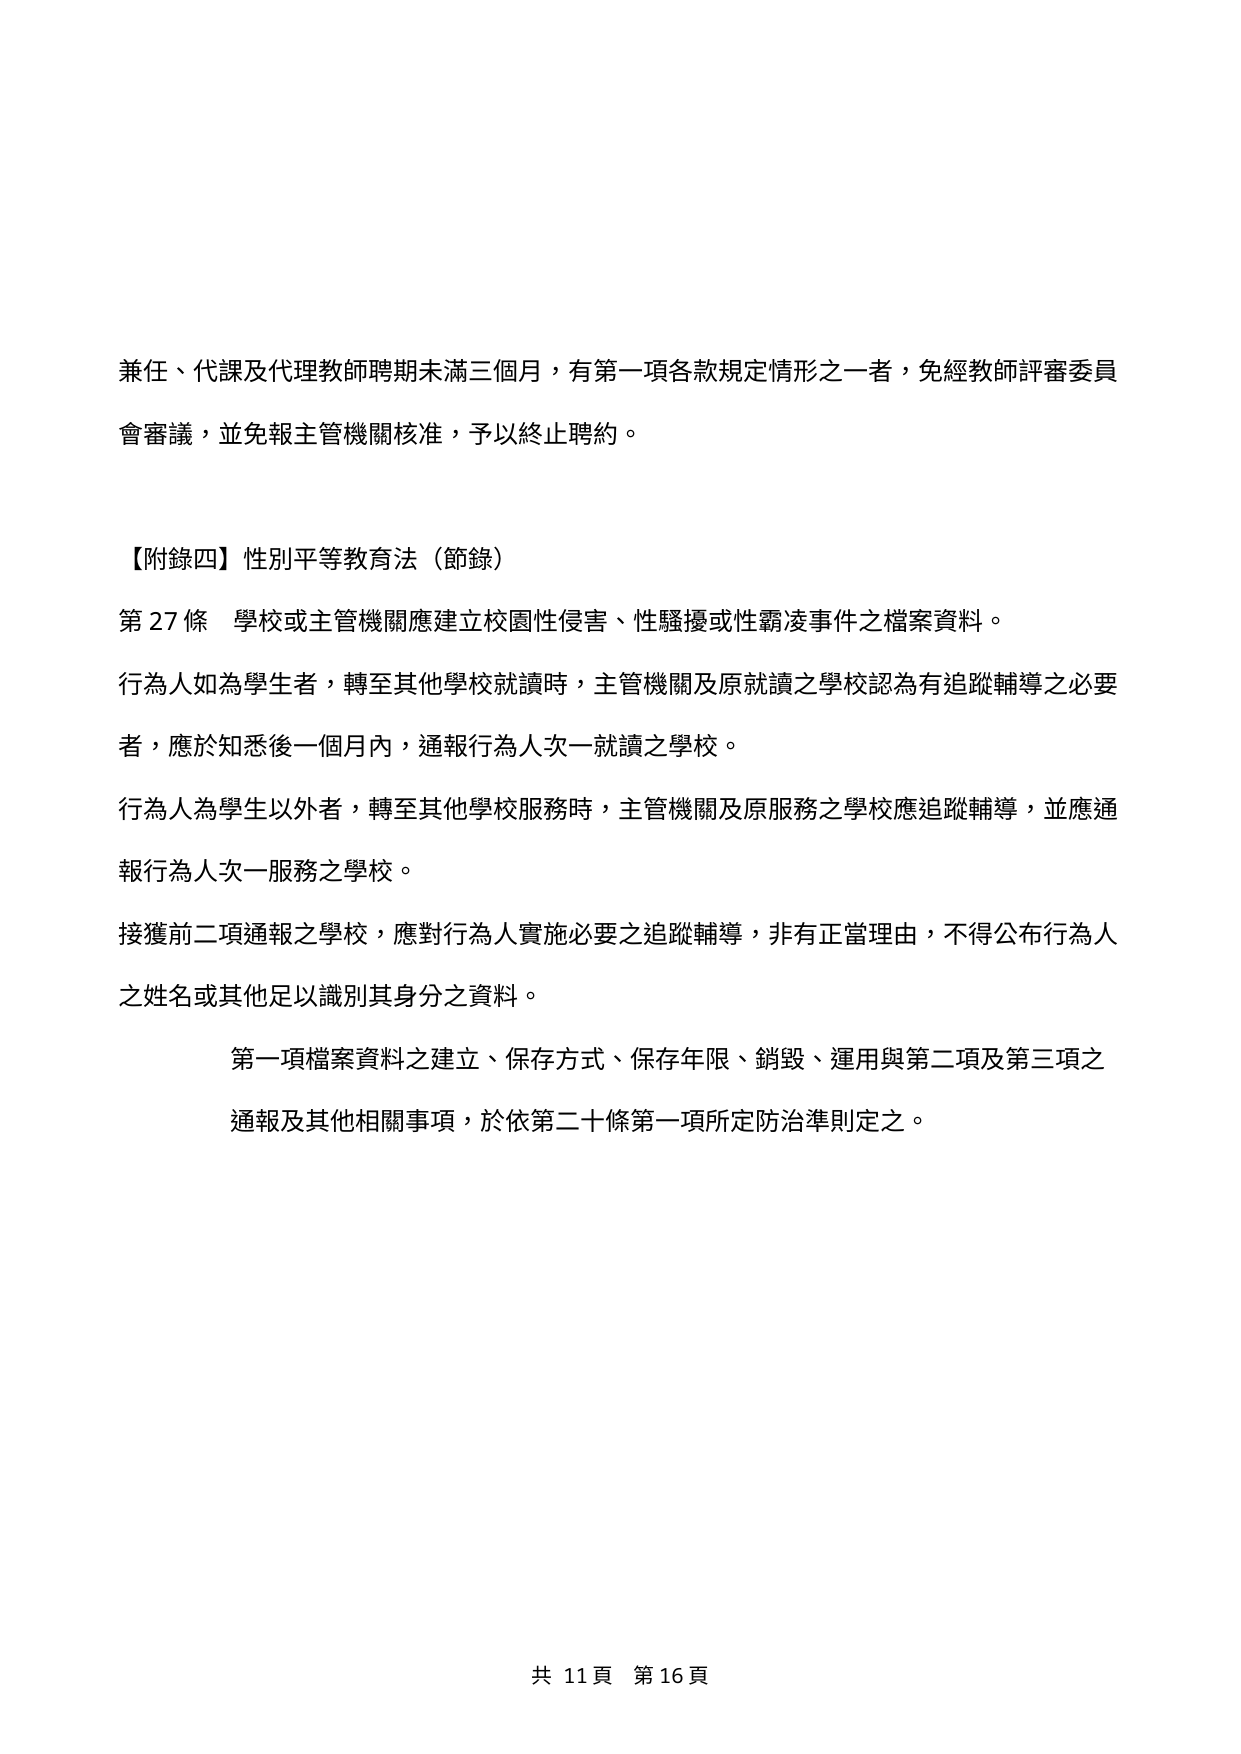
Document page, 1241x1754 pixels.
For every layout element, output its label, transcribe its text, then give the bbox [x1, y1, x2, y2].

text 行為人如為學生者，轉至其他學校就讀時，主管機關及原就讀之學校認為有追蹤輔導之必要者，應於知悉後一個月內，通報行為人次一就讀之學校。 [118, 641, 1122, 766]
text 【附錄四】性別平等教育法（節錄） [118, 516, 1122, 578]
text 兼任、代課及代理教師聘期未滿三個月，有第一項各款規定情形之一者，免經教師評審委員會審議，並免報主管機關核准，予以終止聘約。 [118, 328, 1122, 453]
text 行為人為學生以外者，轉至其他學校服務時，主管機關及原服務之學校應追蹤輔導，並應通報行為人次一服務之學校。 [118, 766, 1122, 891]
text 第27條 學校或主管機關應建立校園性侵害、性騷擾或性霸凌事件之檔案資料。 [118, 578, 1122, 641]
text 第一項檔案資料之建立、保存方式、保存年限、銷毀、運用與第二項及第三項之通報及其他相關事項，於依第二十條第一項所定防治準則定之。 [231, 1016, 1122, 1141]
text 接獲前二項通報之學校，應對行為人實施必要之追蹤輔導，非有正當理由，不得公布行為人之姓名或其他足以識別其身分之資料。 [118, 891, 1122, 1016]
